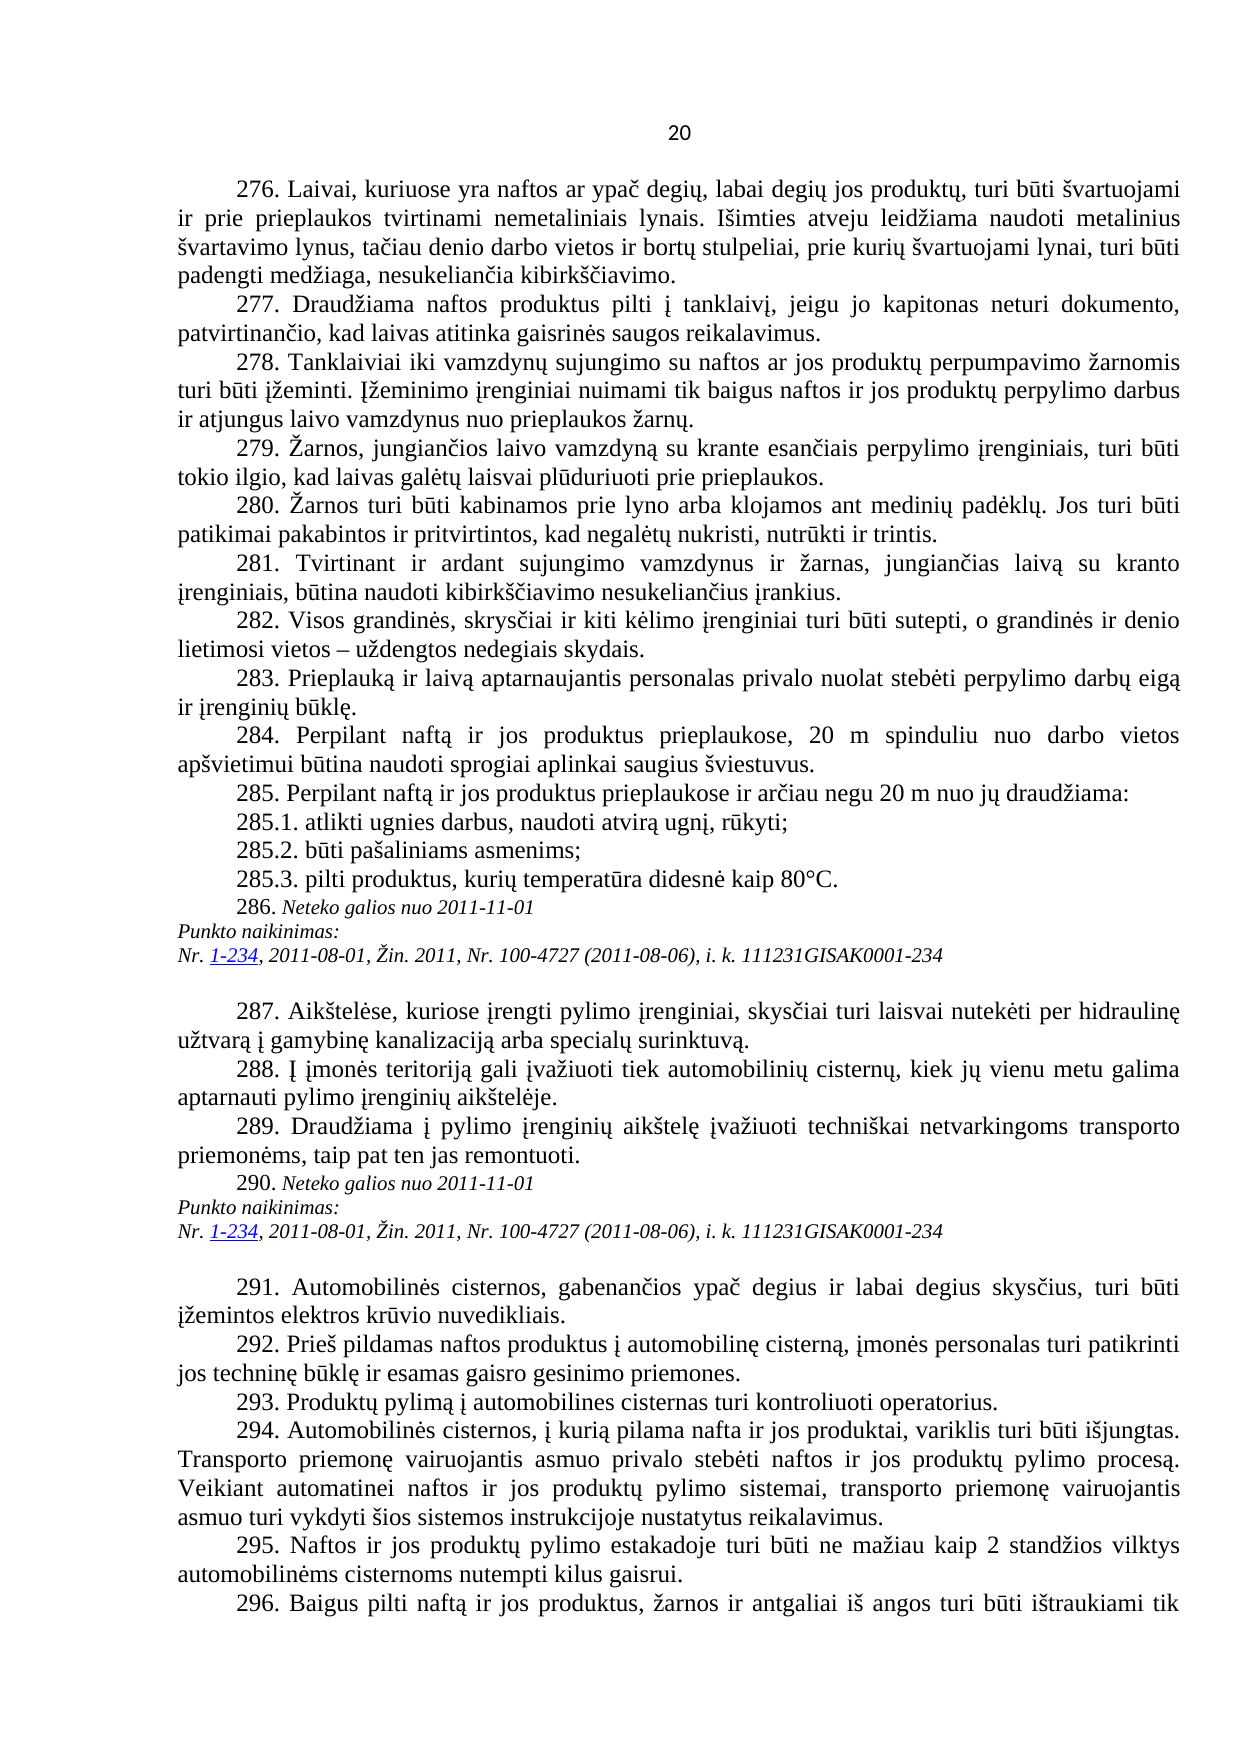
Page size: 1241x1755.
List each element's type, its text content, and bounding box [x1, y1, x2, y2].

text 285.2. būti pašaliniams asmenims; [177, 835, 1181, 864]
text 289. Draudžiama į pylimo įrenginių aikštelę įvažiuoti techniškai netvarkingoms transporto priemonėms, taip pat ten jas remontuoti. [177, 1111, 1181, 1169]
text 288. Į įmonės teritoriją gali įvažiuoti tiek automobilinių cisternų, kiek jų vienu metu galima aptarnauti pylimo įrenginių aikštelėje. [177, 1054, 1181, 1111]
text Punkto naikinimas: [177, 919, 1181, 943]
text 276. Laivai, kuriuose yra naftos ar ypač degių, labai degių jos produktų, turi būti švartuojami ir prie prieplaukos tvirtinami nemetaliniais lynais. Išimties atveju leidžiama naudoti metalinius švartavimo lynus, tačiau denio darbo vietos ir bortų stulpeliai, prie kurių švartuojami lynai, turi būti padengti medžiaga, nesukeliančia kibirkščiavimo. [177, 174, 1181, 289]
text Nr. 1-234, 2011-08-01, Žin. 2011, Nr. 100-4727 (2011-08-06), i. k. 111231GISAK0001-234 [177, 1219, 1181, 1243]
text 291. Automobilinės cisternos, gabenančios ypač degius ir labai degius skysčius, turi būti įžemintos elektros krūvio nuvedikliais. [177, 1272, 1181, 1329]
text 285. Perpilant naftą ir jos produktus prieplaukose ir arčiau negu 20 m nuo jų draudžiama: [177, 778, 1181, 807]
text Punkto naikinimas: [177, 1195, 1181, 1219]
text 282. Visos grandinės, skrysčiai ir kiti kėlimo įrenginiai turi būti sutepti, o grandinės ir denio lietimosi vietos – uždengtos nedegiais skydais. [177, 605, 1181, 663]
text 285.1. atlikti ugnies darbus, naudoti atvirą ugnį, rūkyti; [177, 807, 1181, 835]
text 290. Neteko galios nuo 2011-11-01 [177, 1169, 1181, 1195]
text 284. Perpilant naftą ir jos produktus prieplaukose, 20 m spinduliu nuo darbo vietos apšvietimui būtina naudoti sprogiai aplinkai saugius šviestuvus. [177, 720, 1181, 778]
text 296. Baigus pilti naftą ir jos produktus, žarnos ir antgaliai iš angos turi būti ištraukiami tik [177, 1588, 1181, 1617]
text Nr. 1-234, 2011-08-01, Žin. 2011, Nr. 100-4727 (2011-08-06), i. k. 111231GISAK0001-234 [177, 943, 1181, 967]
text 293. Produktų pylimą į automobilines cisternas turi kontroliuoti operatorius. [177, 1387, 1181, 1416]
text 278. Tanklaiviai iki vamzdynų sujungimo su naftos ar jos produktų perpumpavimo žarnomis turi būti įžeminti. Įžeminimo įrenginiai nuimami tik baigus naftos ir jos produktų perpylimo darbus ir atjungus laivo vamzdynus nuo prieplaukos žarnų. [177, 347, 1181, 433]
text 280. Žarnos turi būti kabinamos prie lyno arba klojamos ant medinių padėklų. Jos turi būti patikimai pakabintos ir pritvirtintos, kad negalėtų nukristi, nutrūkti ir trintis. [177, 490, 1181, 548]
text 283. Prieplauką ir laivą aptarnaujantis personalas privalo nuolat stebėti perpylimo darbų eigą ir įrenginių būklę. [177, 663, 1181, 720]
text 286. Neteko galios nuo 2011-11-01 [177, 893, 1181, 919]
text 279. Žarnos, jungiančios laivo vamzdyną su krante esančiais perpylimo įrenginiais, turi būti tokio ilgio, kad laivas galėtų laisvai plūduriuoti prie prieplaukos. [177, 433, 1181, 490]
text 295. Naftos ir jos produktų pylimo estakadoje turi būti ne mažiau kaip 2 standžios vilktys automobilinėms cisternoms nutempti kilus gaisrui. [177, 1531, 1181, 1588]
text 287. Aikštelėse, kuriose įrengti pylimo įrenginiai, skysčiai turi laisvai nutekėti per hidraulinę užtvarą į gamybinę kanalizaciją arba specialų surinktuvą. [177, 996, 1181, 1054]
text 281. Tvirtinant ir ardant sujungimo vamzdynus ir žarnas, jungiančias laivą su kranto įrenginiais, būtina naudoti kibirkščiavimo nesukeliančius įrankius. [177, 548, 1181, 605]
text 292. Prieš pildamas naftos produktus į automobilinę cisterną, įmonės personalas turi patikrinti jos techninę būklę ir esamas gaisro gesinimo priemones. [177, 1329, 1181, 1387]
text 294. Automobilinės cisternos, į kurią pilama nafta ir jos produktai, variklis turi būti išjungtas. Transporto priemonę vairuojantis asmuo privalo stebėti naftos ir jos produktų pylimo procesą. Veikiant automatinei naftos ir jos produktų pylimo sistemai, transporto priemonę vairuojantis asmuo turi vykdyti šios sistemos instrukcijoje nustatytus reikalavimus. [177, 1416, 1181, 1531]
text 285.3. pilti produktus, kurių temperatūra didesnė kaip 80°C. [177, 864, 1181, 893]
text 277. Draudžiama naftos produktus pilti į tanklaivį, jeigu jo kapitonas neturi dokumento, patvirtinančio, kad laivas atitinka gaisrinės saugos reikalavimus. [177, 289, 1181, 347]
